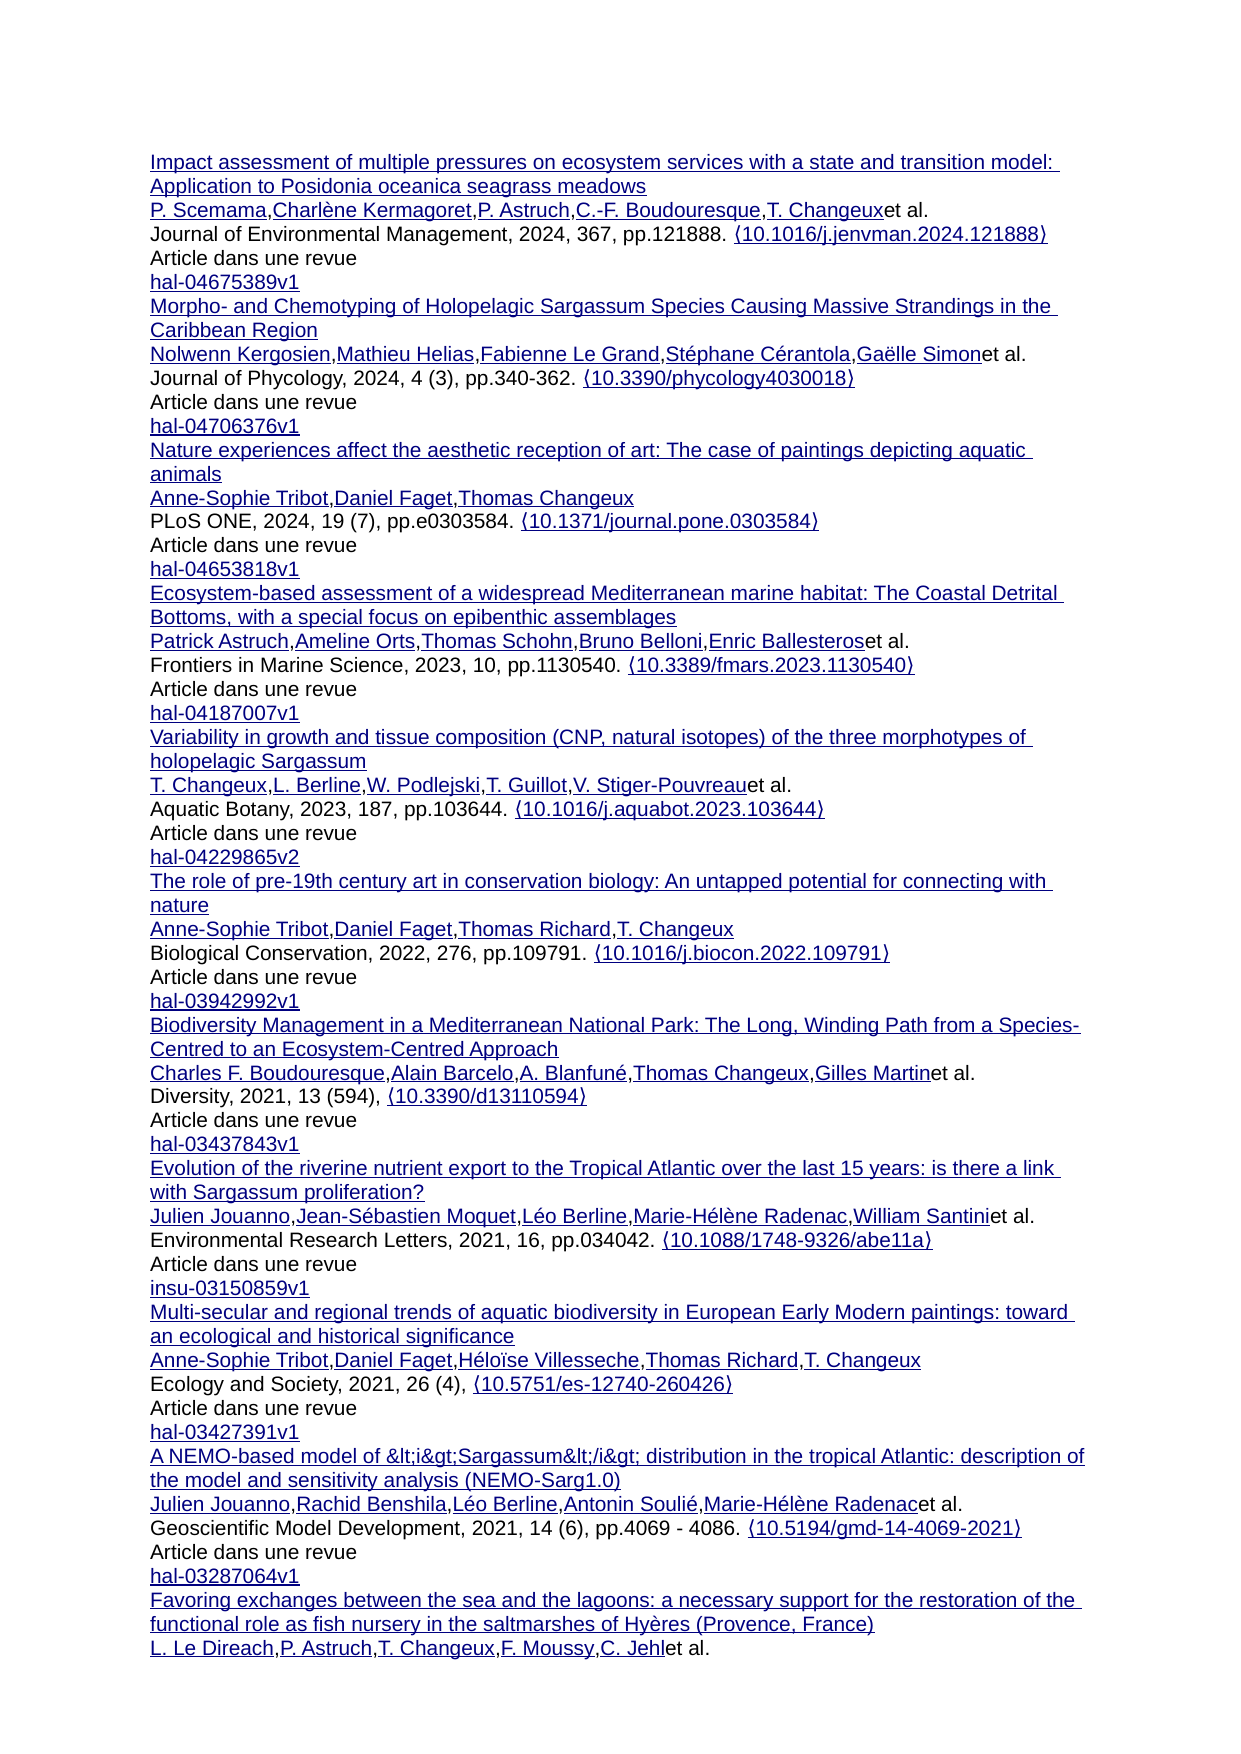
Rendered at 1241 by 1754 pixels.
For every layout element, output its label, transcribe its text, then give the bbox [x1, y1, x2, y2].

table_cell Favoring exchanges between the sea and the lagoons: a necessary support for the restoration of the functional role as fish nursery in the saltmarshes of Hyères (Provence, France) L. Le Direach,P. Astruch,T. Changeux,F. Moussy,C. Jehlet al. [150, 1588, 1090, 1659]
table_cell A NEMO-based model of &lt;i&gt;Sargassum&lt;/i&gt; distribution in the tropical Atlantic: description of the model and sensitivity analysis (NEMO-Sarg1.0) Julien Jouanno,Rachid Benshila,Léo Berline,Antonin Soulié,Marie-Hélène Radenacet al. Geoscientific Model Development, 2021, 14 (6), pp.4069 - 4086. ⟨10.5194/gmd-14-4069-2021⟩ Article dans une revue hal-03287064v1 [150, 1444, 1090, 1587]
table_cell Variability in growth and tissue composition (CNP, natural isotopes) of the three morphotypes of holopelagic Sargassum T. Changeux,L. Berline,W. Podlejski,T. Guillot,V. Stiger-Pouvreauet al. Aquatic Botany, 2023, 187, pp.103644. ⟨10.1016/j.aquabot.2023.103644⟩ Article dans une revue hal-04229865v2 [150, 725, 1090, 869]
table_cell The role of pre-19th century art in conservation biology: An untapped potential for connecting with nature Anne-Sophie Tribot,Daniel Faget,Thomas Richard,T. Changeux Biological Conservation, 2022, 276, pp.109791. ⟨10.1016/j.biocon.2022.109791⟩ Article dans une revue hal-03942992v1 [150, 869, 1090, 1012]
table_cell Impact assessment of multiple pressures on ecosystem services with a state and transition model: Application to Posidonia oceanica seagrass meadows P. Scemama,Charlène Kermagoret,P. Astruch,C.-F. Boudouresque,T. Changeuxet al. Journal of Environmental Management, 2024, 367, pp.121888. ⟨10.1016/j.jenvman.2024.121888⟩ Article dans une revue hal-04675389v1 [150, 150, 1090, 294]
table_cell Nature experiences affect the aesthetic reception of art: The case of paintings depicting aquatic animals Anne-Sophie Tribot,Daniel Faget,Thomas Changeux PLoS ONE, 2024, 19 (7), pp.e0303584. ⟨10.1371/journal.pone.0303584⟩ Article dans une revue hal-04653818v1 [150, 438, 1090, 581]
table_cell Biodiversity Management in a Mediterranean National Park: The Long, Winding Path from a Species-Centred to an Ecosystem-Centred Approach Charles F. Boudouresque,Alain Barcelo,A. Blanfuné,Thomas Changeux,Gilles Martinet al. Diversity, 2021, 13 (594), ⟨10.3390/d13110594⟩ Article dans une revue hal-03437843v1 [150, 1013, 1090, 1156]
table_cell Multi-secular and regional trends of aquatic biodiversity in European Early Modern paintings: toward an ecological and historical significance Anne-Sophie Tribot,Daniel Faget,Héloïse Villesseche,Thomas Richard,T. Changeux Ecology and Society, 2021, 26 (4), ⟨10.5751/es-12740-260426⟩ Article dans une revue hal-03427391v1 [150, 1300, 1090, 1444]
table_cell Morpho- and Chemotyping of Holopelagic Sargassum Species Causing Massive Strandings in the Caribbean Region Nolwenn Kergosien,Mathieu Helias,Fabienne Le Grand,Stéphane Cérantola,Gaëlle Simonet al. Journal of Phycology, 2024, 4 (3), pp.340-362. ⟨10.3390/phycology4030018⟩ Article dans une revue hal-04706376v1 [150, 294, 1090, 437]
table_cell Ecosystem-based assessment of a widespread Mediterranean marine habitat: The Coastal Detrital Bottoms, with a special focus on epibenthic assemblages Patrick Astruch,Ameline Orts,Thomas Schohn,Bruno Belloni,Enric Ballesteroset al. Frontiers in Marine Science, 2023, 10, pp.1130540. ⟨10.3389/fmars.2023.1130540⟩ Article dans une revue hal-04187007v1 [150, 581, 1090, 725]
table_cell Evolution of the riverine nutrient export to the Tropical Atlantic over the last 15 years: is there a link with Sargassum proliferation? Julien Jouanno,Jean-Sébastien Moquet,Léo Berline,Marie-Hélène Radenac,William Santiniet al. Environmental Research Letters, 2021, 16, pp.034042. ⟨10.1088/1748-9326/abe11a⟩ Article dans une revue insu-03150859v1 [150, 1156, 1090, 1300]
